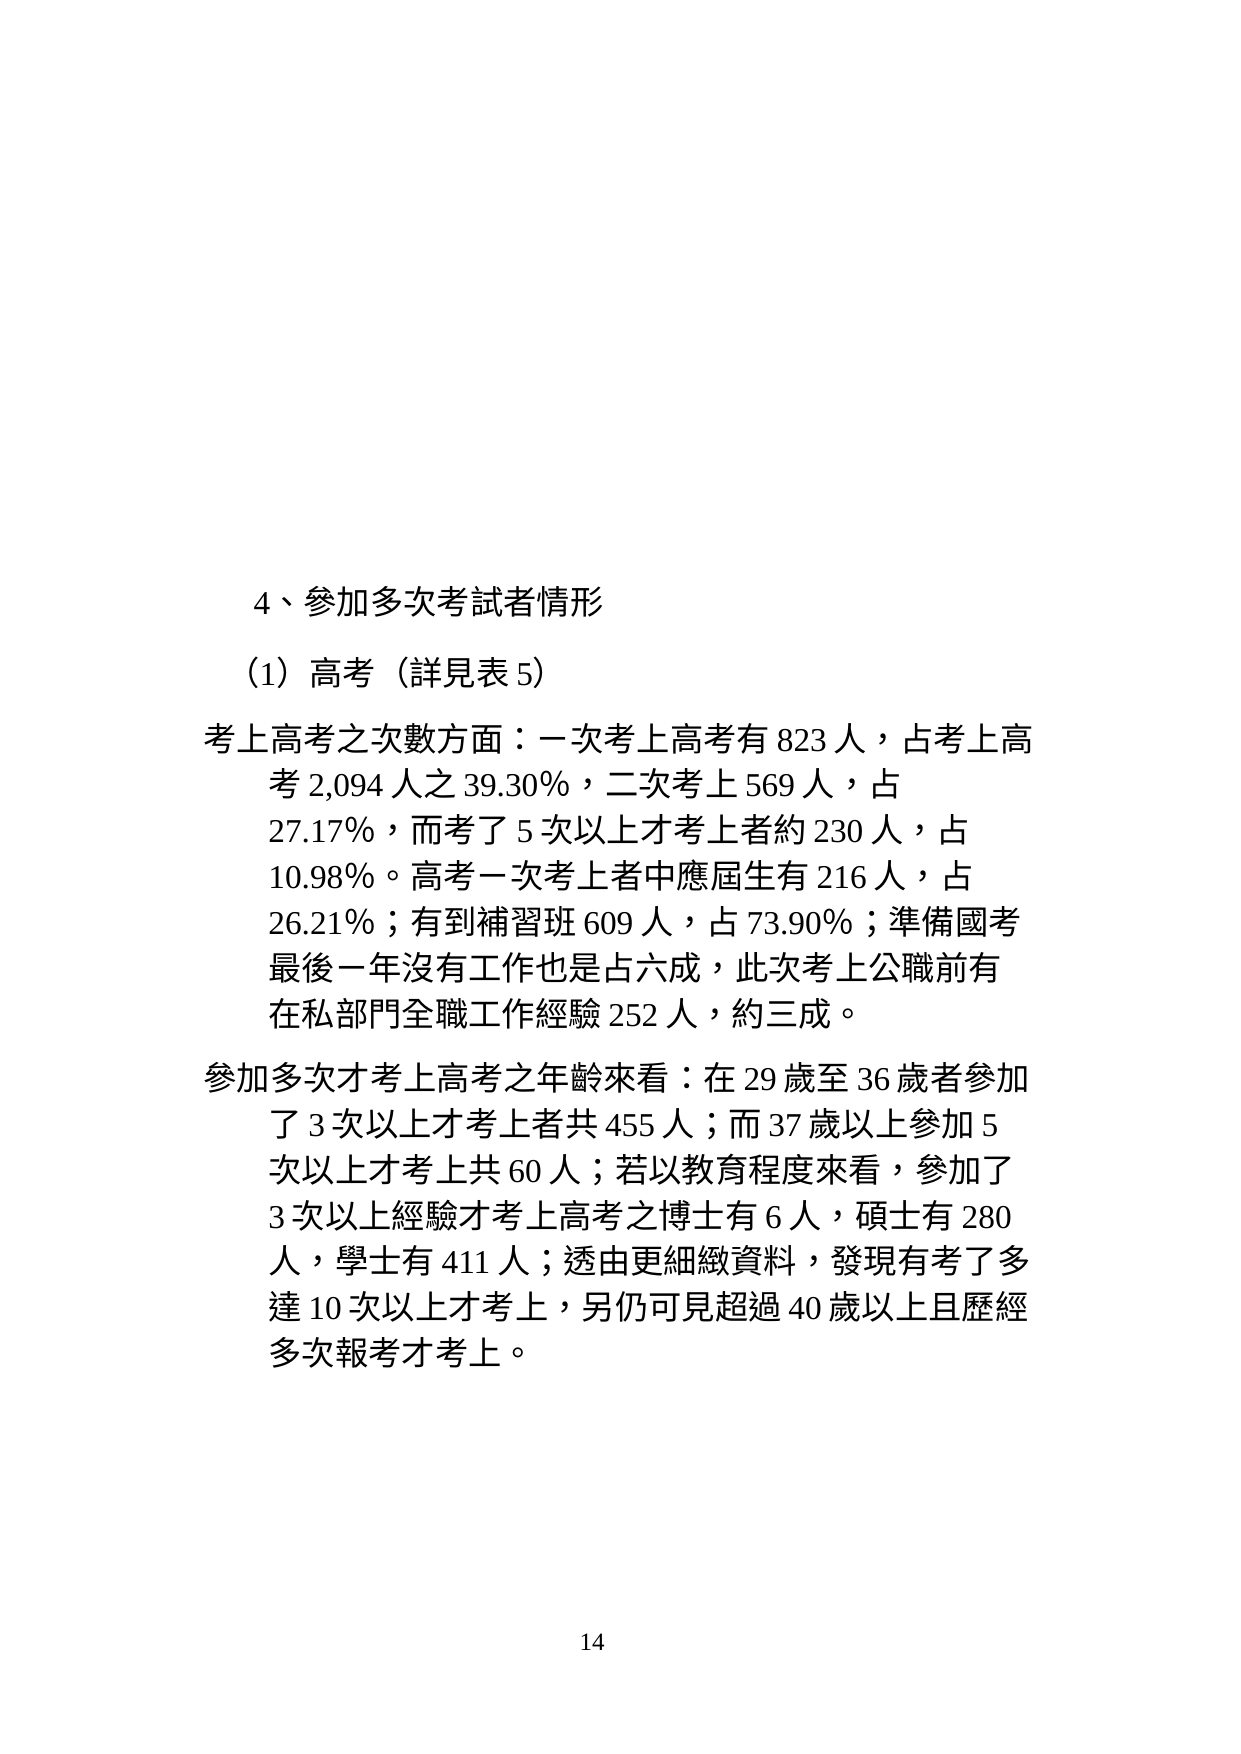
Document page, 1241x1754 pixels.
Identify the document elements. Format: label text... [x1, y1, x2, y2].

text 4、參加多次考試者情形 [253, 573, 1034, 625]
text 考上高考之次數方面：ㄧ次考上高考有823人，占考上高考2,094人之39.30％，二次考上569人，占27.17％，而考了5次以上才考上者約230人，占10.98％。高考ㄧ次考上者中應屆生有216人，占26.21％；有到補習班609人，占73.90％；準備國考最後ㄧ年沒有工作也是占六成，此次考上公職前有在私部門全職工作經驗252人，約三成。 [70, 714, 1034, 1035]
text （1）高考（詳見表5） [201, 643, 1034, 696]
text 參加多次才考上高考之年齡來看：在29歲至36歲者參加了3次以上才考上者共455人；而37歲以上參加5次以上才考上共60人；若以教育程度來看，參加了3次以上經驗才考上高考之博士有6人，碩士有280人，學士有411人；透由更細緻資料，發現有考了多達10次以上才考上，另仍可見超過40歲以上且歷經多次報考才考上。 [70, 1054, 1034, 1375]
